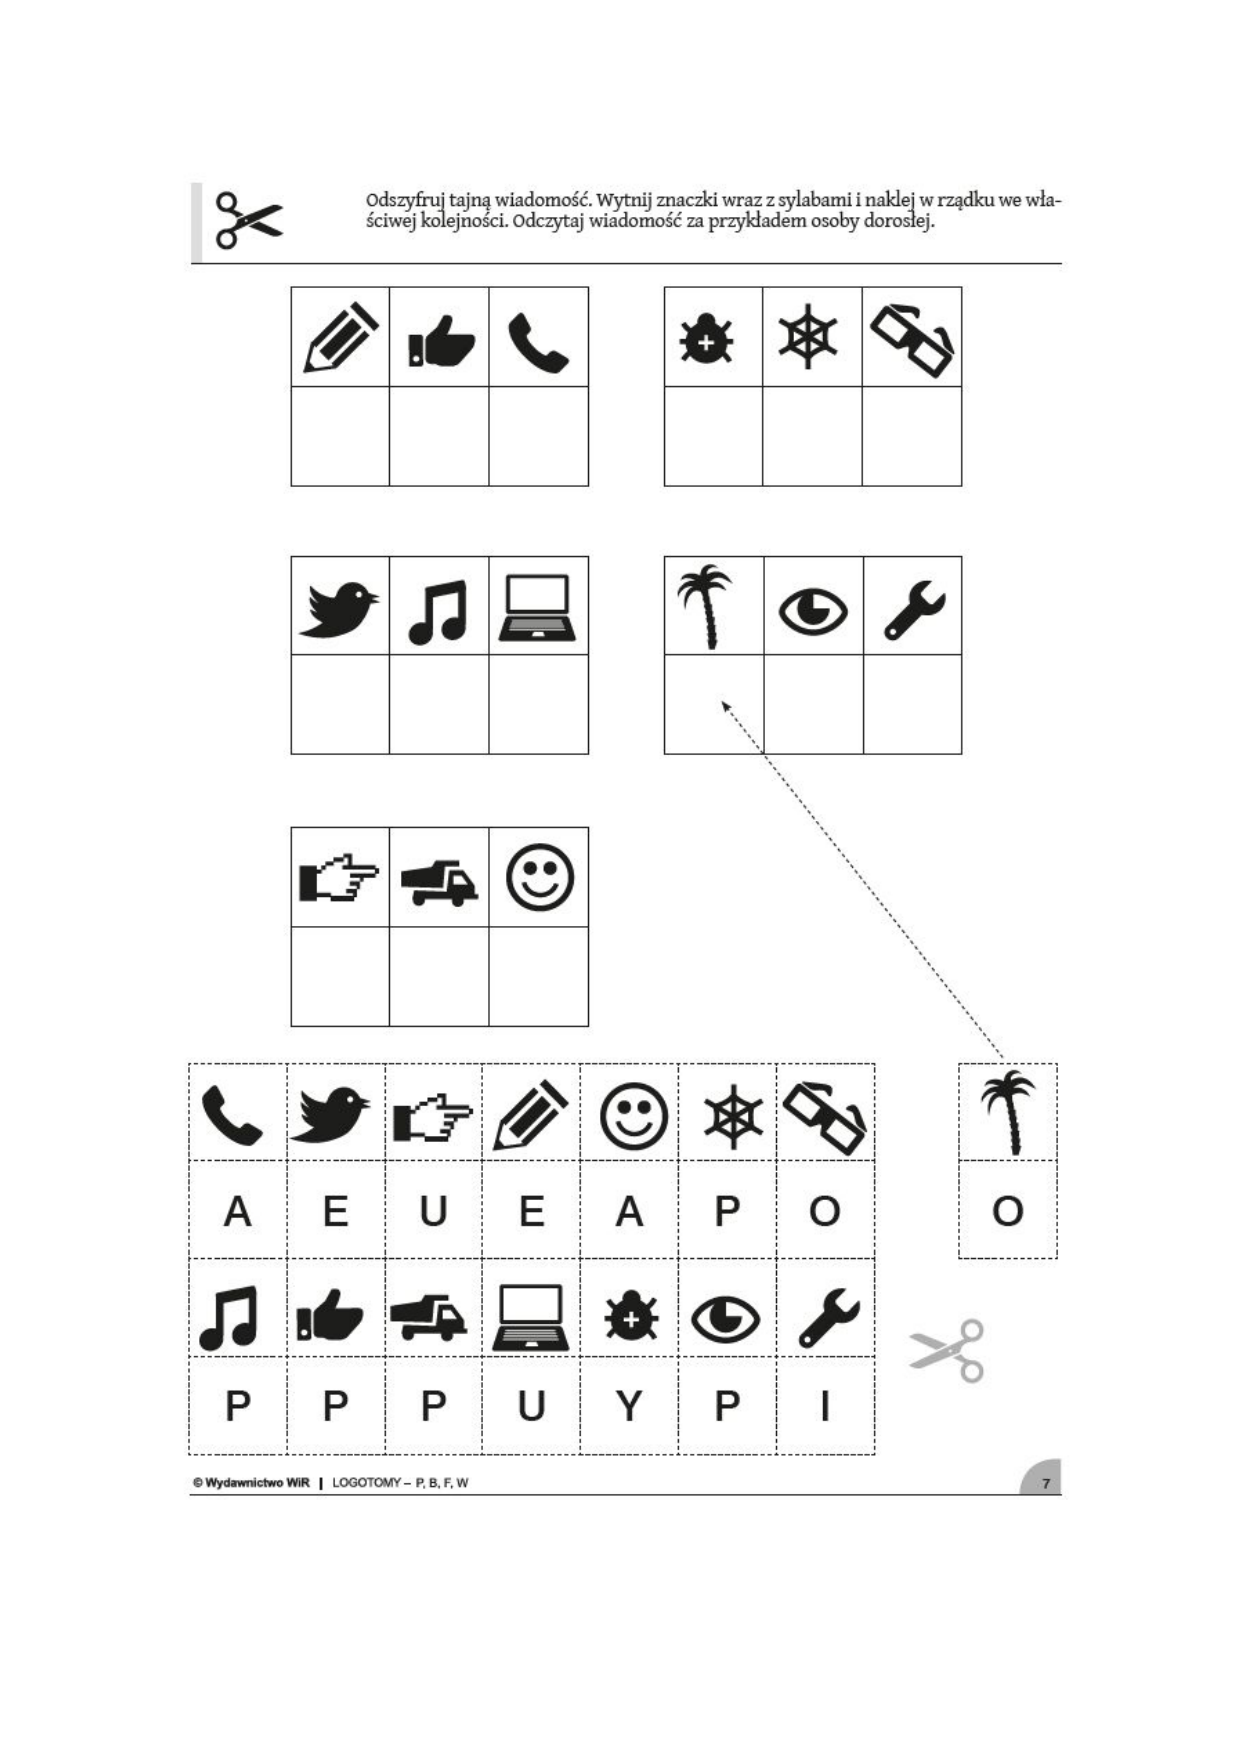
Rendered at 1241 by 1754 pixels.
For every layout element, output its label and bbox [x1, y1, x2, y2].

picture [118, 118, 1123, 1551]
